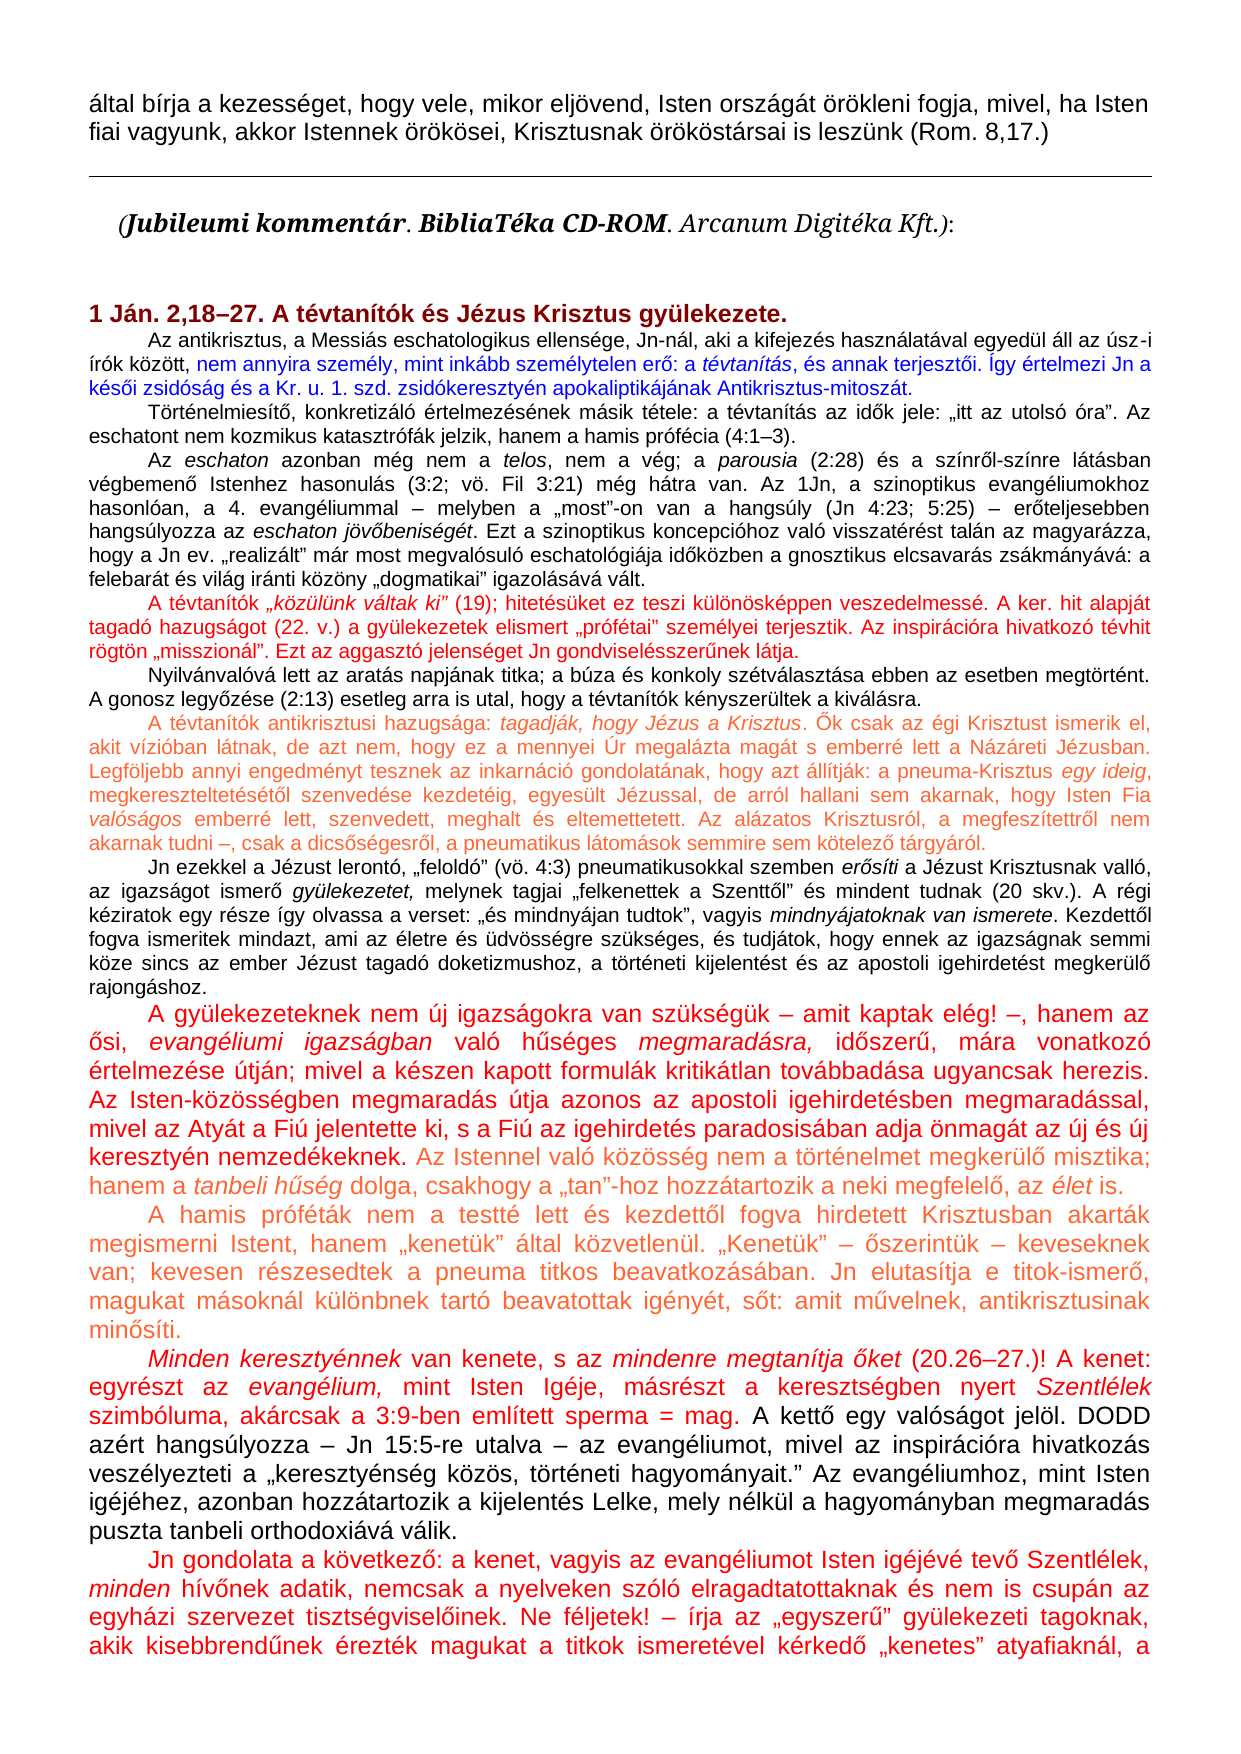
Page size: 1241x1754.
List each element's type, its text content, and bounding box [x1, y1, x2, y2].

text A tévtanítók „közülünk váltak ki” (19); hitetésüket ez teszi különösképpen veszedelmessé. A ker. hit alapját tagadó hazugságot (22. v.) a gyülekezetek elismert „prófétai” személyei terjesztik. Az inspirációra hivatkozó tévhit rögtön „misszionál”. Ezt az aggasztó jelenséget Jn gondviselésszerűnek látja. [88, 591, 1152, 663]
text A tévtanítók antikrisztusi hazugsága: tagadják, hogy Jézus a Krisztus. Ők csak az égi Krisztust ismerik el, akit vízióban látnak, de azt nem, hogy ez a mennyei Úr megalázta magát s emberré lett a Názáreti Jézusban. Legföljebb annyi engedményt tesznek az inkarnáció gondolatának, hogy azt állítják: a pneuma-Krisztus egy ideig, megkereszteltetésétől szenvedése kezdetéig, egyesült Jézussal, de arról hallani sem akarnak, hogy Isten Fia valóságos emberré lett, szenvedett, meghalt és eltemettetett. Az alázatos Krisztusról, a megfeszítettről nem akarnak tudni –, csak a dicsőségesről, a pneumatikus látomások semmire sem kötelező tárgyáról. [88, 711, 1152, 855]
text Jn ezekkel a Jézust lerontó, „feloldó” (vö. 4:3) pneumatikusokkal szemben erősíti a Jézust Krisztusnak valló, az igazságot ismerő gyülekezetet, melynek tagjai „felkenettek a Szenttől” és mindent tudnak (20 skv.). A régi kéziratok egy része így olvassa a verset: „és mindnyájan tudtok”, vagyis mindnyájatoknak van ismerete. Kezdettől fogva ismeritek mindazt, ami az életre és üdvösségre szükséges, és tudjátok, hogy ennek az igazságnak semmi köze sincs az ember Jézust tagadó doketizmushoz, a történeti kijelentést és az apostoli igehirdetést megkerülő rajongáshoz. [88, 855, 1152, 998]
text Nyilvánvalóvá lett az aratás napjának titka; a búza és konkoly szétválasztása ebben az esetben megtörtént. A gonosz legyőzése (2:13) esetleg arra is utal, hogy a tévtanítók kényszerültek a kiválásra. [88, 663, 1152, 711]
text Az antikrisztus, a Messiás eschatologikus ellensége, Jn-nál, aki a kifejezés használatával egyedül áll az úsz‑i írók között, nem annyira személy, mint inkább személytelen erő: a tévtanítás, és annak terjesztői. Így értelmezi Jn a késői zsidóság és a Kr. u. 1. szd. zsidókeresztyén apokaliptikájának Antikrisztus-mitoszát. [88, 328, 1152, 399]
text A hamis próféták nem a testté lett és kezdettől fogva hirdetett Krisztusban akarták megismerni Istent, hanem „kenetük” által közvetlenül. „Kenetük” – őszerintük – keveseknek van; kevesen részesedtek a pneuma titkos beavatkozásában. Jn elutasítja e titok-ismerő, magukat másoknál különbnek tartó beavatottak igényét, sőt: amit művelnek, antikrisztusinak minősíti. [88, 1200, 1152, 1343]
text A gyülekezeteknek nem új igazságokra van szükségük – amit kaptak elég! –, hanem az ősi, evangéliumi igazságban való hűséges megmaradásra, időszerű, mára vonatkozó értelmezése útján; mivel a készen kapott formulák kritikátlan továbbadása ugyancsak herezis. Az Isten-közösségben megmaradás útja azonos az apostoli igehirdetésben megmaradással, mivel az Atyát a Fiú jelentette ki, s a Fiú az igehirdetés paradosisában adja önmagát az új és új keresztyén nemzedékeknek. Az Istennel való közösség nem a történelmet megkerülő misztika; hanem a tanbeli hűség dolga, csakhogy a „tan”-hoz hozzátartozik a neki megfelelő, az élet is. [88, 998, 1152, 1200]
text 1 Ján. 2,18–27. A tévtanítók és Jézus Krisztus gyülekezete. [88, 299, 1152, 328]
text Minden keresztyénnek van kenete, s az mindenre megtanítja őket (20.26–27.)! A kenet: egyrészt az evangélium, mint Isten Igéje, másrészt a keresztségben nyert Szentlélek szimbóluma, akárcsak a 3:9-ben említett sperma = mag. A kettő egy valóságot jelöl. DODD azért hangsúlyozza – Jn 15:5-re utalva – az evangéliumot, mivel az inspirációra hivatkozás veszélyezteti a „keresztyénség közös, történeti hagyományait.” Az evangéliumhoz, mint Isten igéjéhez, azonban hozzátartozik a kijelentés Lelke, mely nélkül a hagyományban megmaradás puszta tanbeli orthodoxiává válik. [88, 1343, 1152, 1545]
text Jn gondolata a következő: a kenet, vagyis az evangéliumot Isten igéjévé tevő Szentlélek, minden hívőnek adatik, nemcsak a nyelveken szóló elragadtatottaknak és nem is csupán az egyházi szervezet tisztségviselőinek. Ne féljetek! – írja az „egyszerű” gyülekezeti tagoknak, akik kisebbrendűnek érezték magukat a titkok ismeretével kérkedő „kenetes” atyafiaknál, a [88, 1545, 1152, 1660]
text Az eschaton azonban még nem a telos, nem a vég; a parousia (2:28) és a színről-színre látásban végbemenő Istenhez hasonulás (3:2; vö. Fil 3:21) még hátra van. Az 1Jn, a szinoptikus evangéliumokhoz hasonlóan, a 4. evangéliummal – melyben a „most”-on van a hangsúly (Jn 4:23; 5:25) – erőteljesebben hangsúlyozza az eschaton jövőbeniségét. Ezt a szinoptikus koncepcióhoz való visszatérést talán az magyarázza, hogy a Jn ev. „realizált” már most megvalósuló eschatológiája időközben a gnosztikus elcsavarás zsákmányává: a felebarát és világ iránti közöny „dogmatikai” igazolásává vált. [88, 447, 1152, 591]
text által bírja a kezességet, hogy vele, mikor eljövend, Isten országát örökleni fogja, mivel, ha Isten fiai vagyunk, akkor Istennek örökösei, Krisztusnak örököstársai is leszünk (Rom. 8,17.) [88, 88, 1152, 146]
text (Jubileumi kommentár. BibliaTéka CD-ROM. Arcanum Digitéka Kft.): [88, 177, 1152, 269]
text Történelmiesítő, konkretizáló értelmezésének másik tétele: a tévtanítás az idők jele: „itt az utolsó óra”. Az eschatont nem kozmikus katasztrófák jelzik, hanem a hamis prófécia (4:1–3). [88, 399, 1152, 447]
